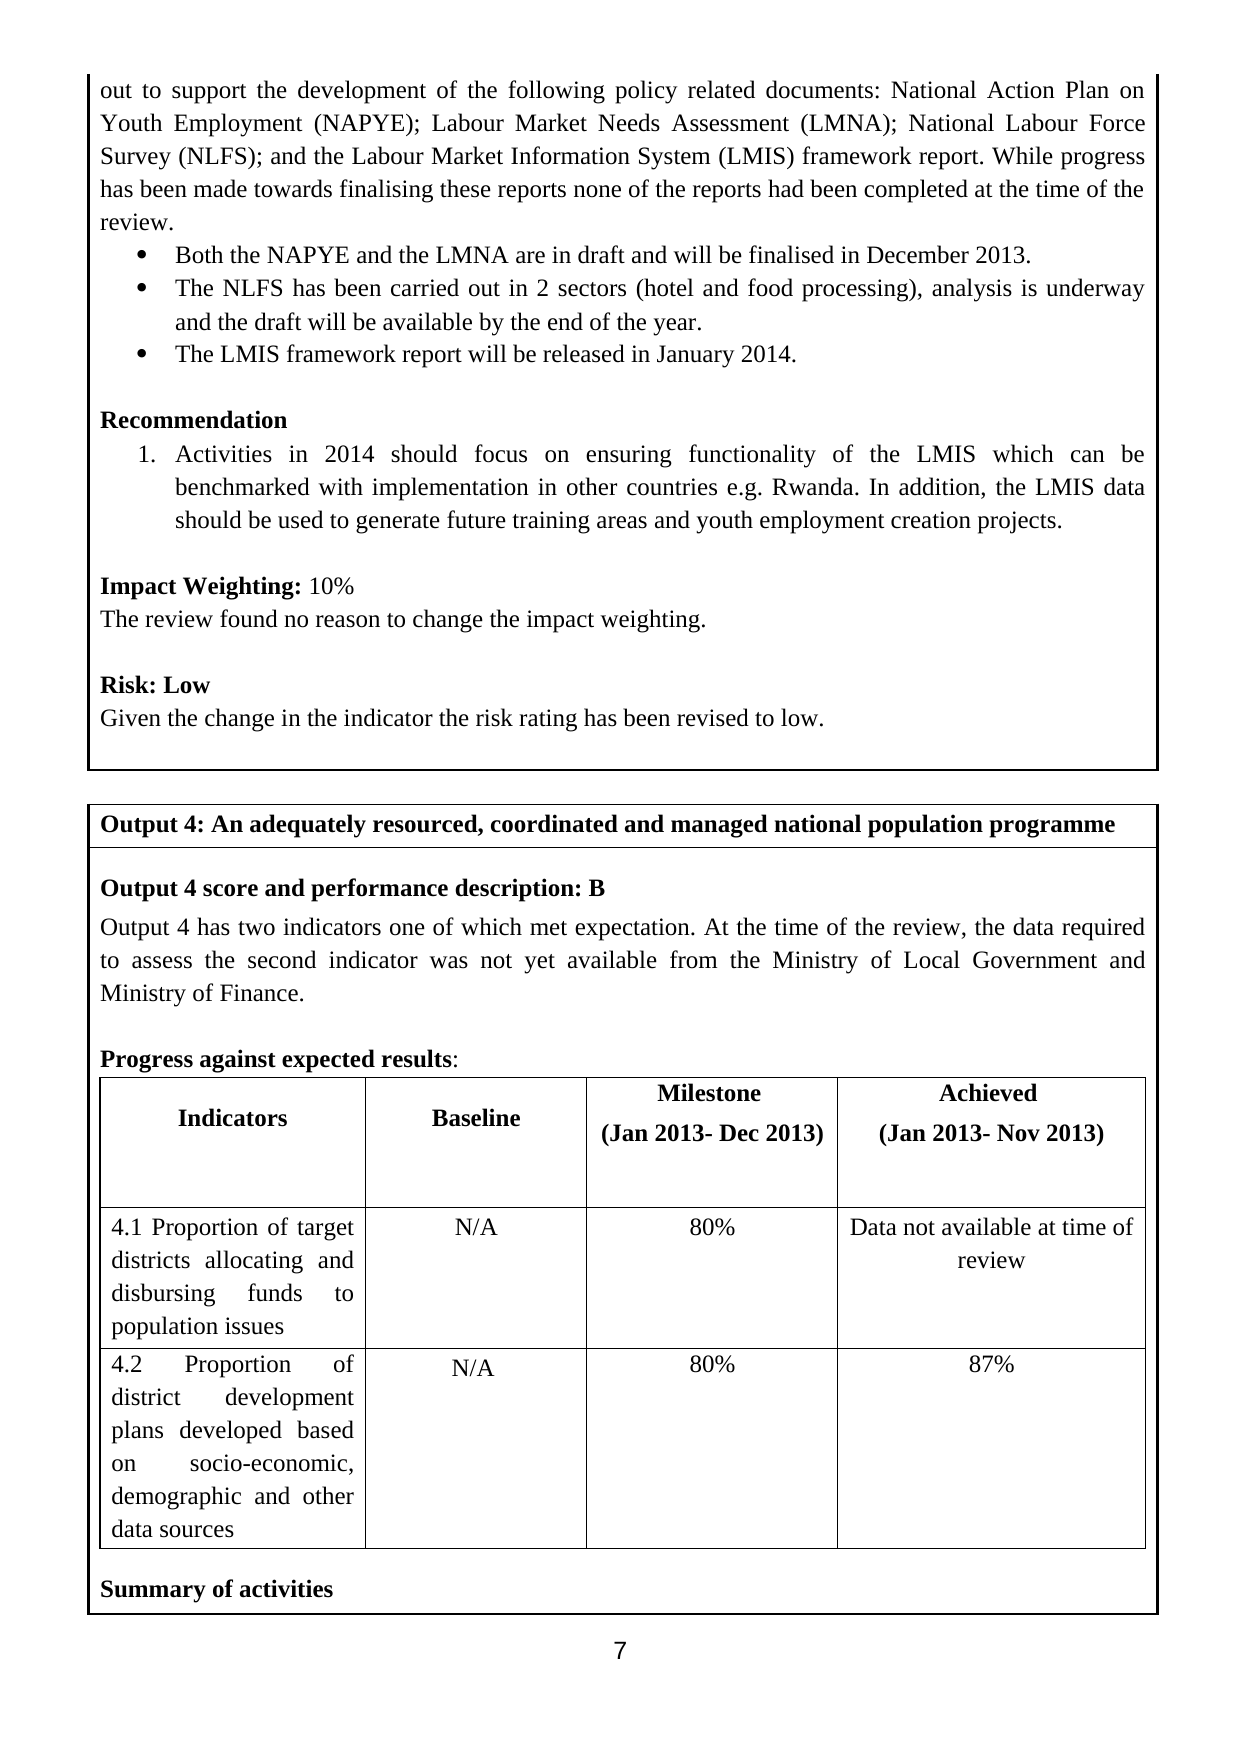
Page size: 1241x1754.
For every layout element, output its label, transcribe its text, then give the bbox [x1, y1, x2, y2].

table_cell 87% [838, 1349, 1145, 1547]
table_cell 80% [587, 1208, 837, 1348]
table_header Achieved (Jan 2013- Nov 2013) [838, 1078, 1145, 1207]
table_cell 4.1 Proportion of target districts allocating and disbursing funds to population issues [101, 1208, 365, 1348]
table_cell N/A [366, 1208, 586, 1348]
table_header Milestone (Jan 2013- Dec 2013) [587, 1078, 837, 1207]
table_cell Summary of activities [90, 1549, 1156, 1613]
table_cell Data not available at time of review [838, 1208, 1145, 1348]
table_cell N/A [366, 1349, 586, 1547]
table_cell 4.2 Proportion of district development plans developed based on socio-economic, demographic and other data sources [101, 1349, 365, 1547]
table_header Output 4: An adequately resourced, coordinated and managed national population programme [90, 805, 1156, 846]
table_cell [90, 736, 1156, 769]
table_header Indicators [101, 1078, 365, 1207]
table_cell Output 4 score and performance description: B Output 4 has two indicators one of which met expectation. At the time of the review, the data required to assess the second indicator was not yet available from the Ministry of Local Government and Ministry of Finance. Progress against expected results: [90, 848, 1156, 1549]
table_header Baseline [366, 1078, 586, 1207]
table_cell out to support the development of the following policy related documents: National Action Plan on Youth Employment (NAPYE); Labour Market Needs Assessment (LMNA); National Labour Force Survey (NLFS); and the Labour Market Information System (LMIS) framework report. While progress has been made towards finalising these reports none of the reports had been completed at the time of the review. Both the NAPYE and the LMNA are in draft and will be finalised in December 2013. The NLFS has been carried out in 2 sectors (hotel and food processing), analysis is underway and the draft will be available by the end of the year. The LMIS framework report will be released in January 2014. Recommendation Activities in 2014 should focus on ensuring functionality of the LMIS which can be benchmarked with implementation in other countries e.g. Rwanda. In addition, the LMIS data should be used to generate future training areas and youth employment creation projects. Impact Weighting: 10% The review found no reason to change the impact weighting. Risk: Low Given the change in the indicator the risk rating has been revised to low. [90, 74, 1156, 736]
table_cell 80% [587, 1349, 837, 1547]
